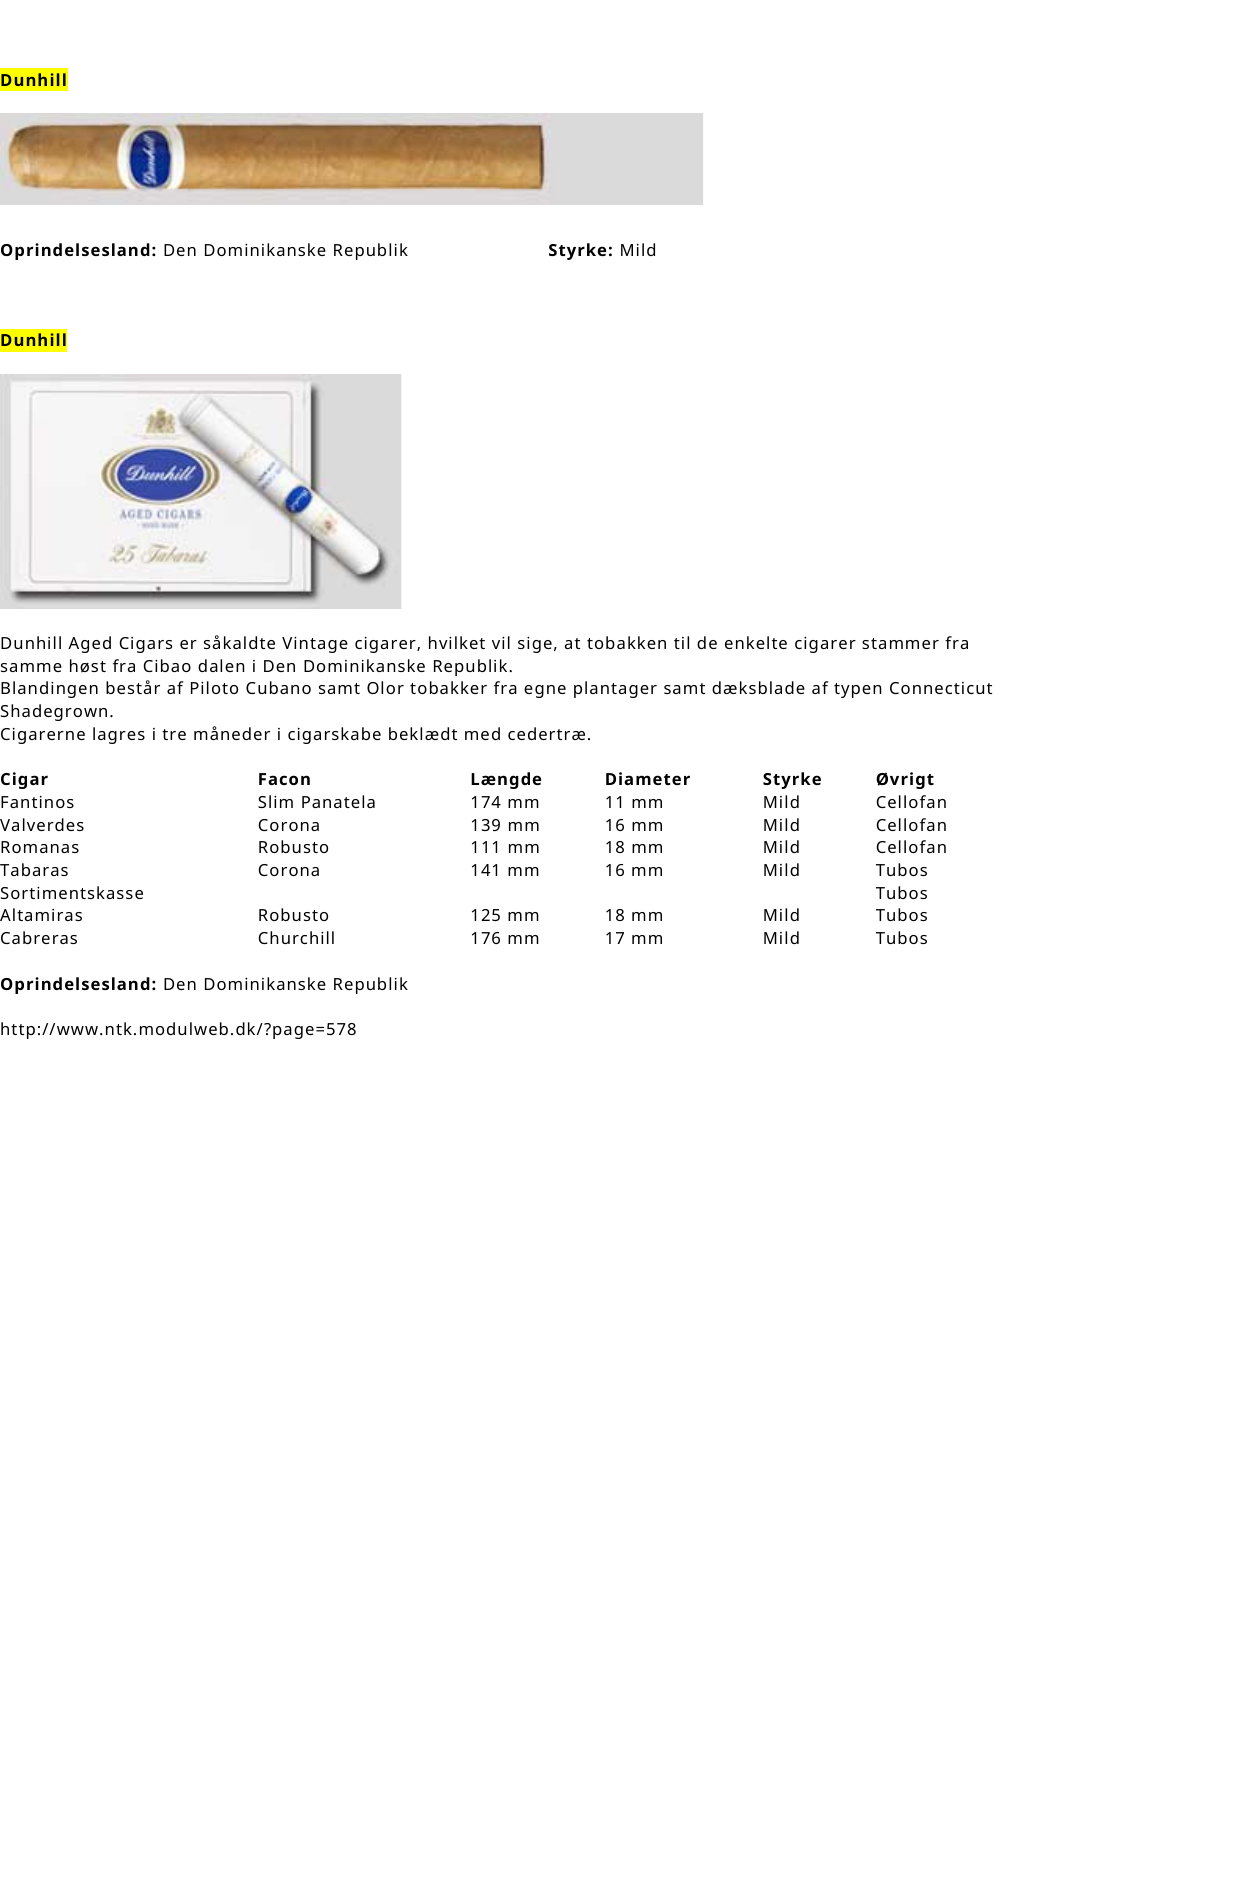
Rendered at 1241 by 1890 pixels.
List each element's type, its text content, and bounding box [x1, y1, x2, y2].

table_cell Robusto [258, 836, 470, 859]
table_cell 11 mm [605, 791, 763, 813]
table_cell 16 mm [605, 859, 763, 881]
table_cell 174 mm [470, 791, 604, 813]
table_cell 176 mm [470, 927, 604, 949]
table_cell Mild [763, 927, 876, 949]
table_cell Mild [763, 836, 876, 859]
table_cell Robusto [258, 904, 470, 927]
table_cell 111 mm [470, 836, 604, 859]
text Dunhill [0, 261, 1004, 352]
table_cell 139 mm [470, 813, 604, 836]
text http://www.ntk.modulweb.dk/?page=578 [0, 995, 1004, 1108]
table_cell Mild [763, 859, 876, 881]
table_cell 16 mm [605, 813, 763, 836]
table_cell [605, 881, 763, 904]
table_cell Sortimentskasse [0, 881, 258, 904]
table_cell Mild [763, 791, 876, 813]
table_cell Romanas [0, 836, 258, 859]
table_header Diameter [605, 768, 763, 791]
table_header Oprindelsesland: Den Dominikanske Republik [0, 972, 1004, 995]
table_cell 141 mm [470, 859, 604, 881]
table_cell Valverdes [0, 813, 258, 836]
table_cell 17 mm [605, 927, 763, 949]
table_cell Slim Panatela [258, 791, 470, 813]
text Dunhill Aged Cigars er såkaldte Vintage cigarer, hvilket vil sige, at tobakken til de enkelte cigarer stammer fra samme høst fra Cibao dalen i Den Dominikanske Republik. [0, 632, 1004, 677]
table_cell Tubos [876, 904, 1004, 927]
table_cell Mild [763, 904, 876, 927]
table_cell Mild [763, 813, 876, 836]
table_cell Cellofan [876, 791, 1004, 813]
table_header Længde [470, 768, 604, 791]
table_cell Tabaras [0, 859, 258, 881]
table_cell [258, 881, 470, 904]
table_cell [470, 881, 604, 904]
table_cell Fantinos [0, 791, 258, 813]
table_cell 125 mm [470, 904, 604, 927]
table_header Styrke: Mild [548, 238, 1004, 261]
table_header Cigar [0, 768, 258, 791]
table_cell 18 mm [605, 904, 763, 927]
table_cell Tubos [876, 881, 1004, 904]
table_cell Corona [258, 859, 470, 881]
table_cell Churchill [258, 927, 470, 949]
table_header Facon [258, 768, 470, 791]
table_cell [763, 881, 876, 904]
table_cell Tubos [876, 927, 1004, 949]
table_header Øvrigt [876, 768, 1004, 791]
table_cell Cabreras [0, 927, 258, 949]
table_cell Cellofan [876, 813, 1004, 836]
table_header Oprindelsesland: Den Dominikanske Republik [0, 238, 548, 261]
text Cigarerne lagres i tre måneder i cigarskabe beklædt med cedertræ. [0, 722, 1004, 745]
table_cell 18 mm [605, 836, 763, 859]
table_cell Cellofan [876, 836, 1004, 859]
table_cell Tubos [876, 859, 1004, 881]
table_header Styrke [763, 768, 876, 791]
text Blandingen består af Piloto Cubano samt Olor tobakker fra egne plantager samt dæksblade af typen Connecticut Shadegrown. [0, 677, 1004, 722]
text Dunhill [0, 0, 1004, 238]
table_cell Altamiras [0, 904, 258, 927]
table_cell Corona [258, 813, 470, 836]
